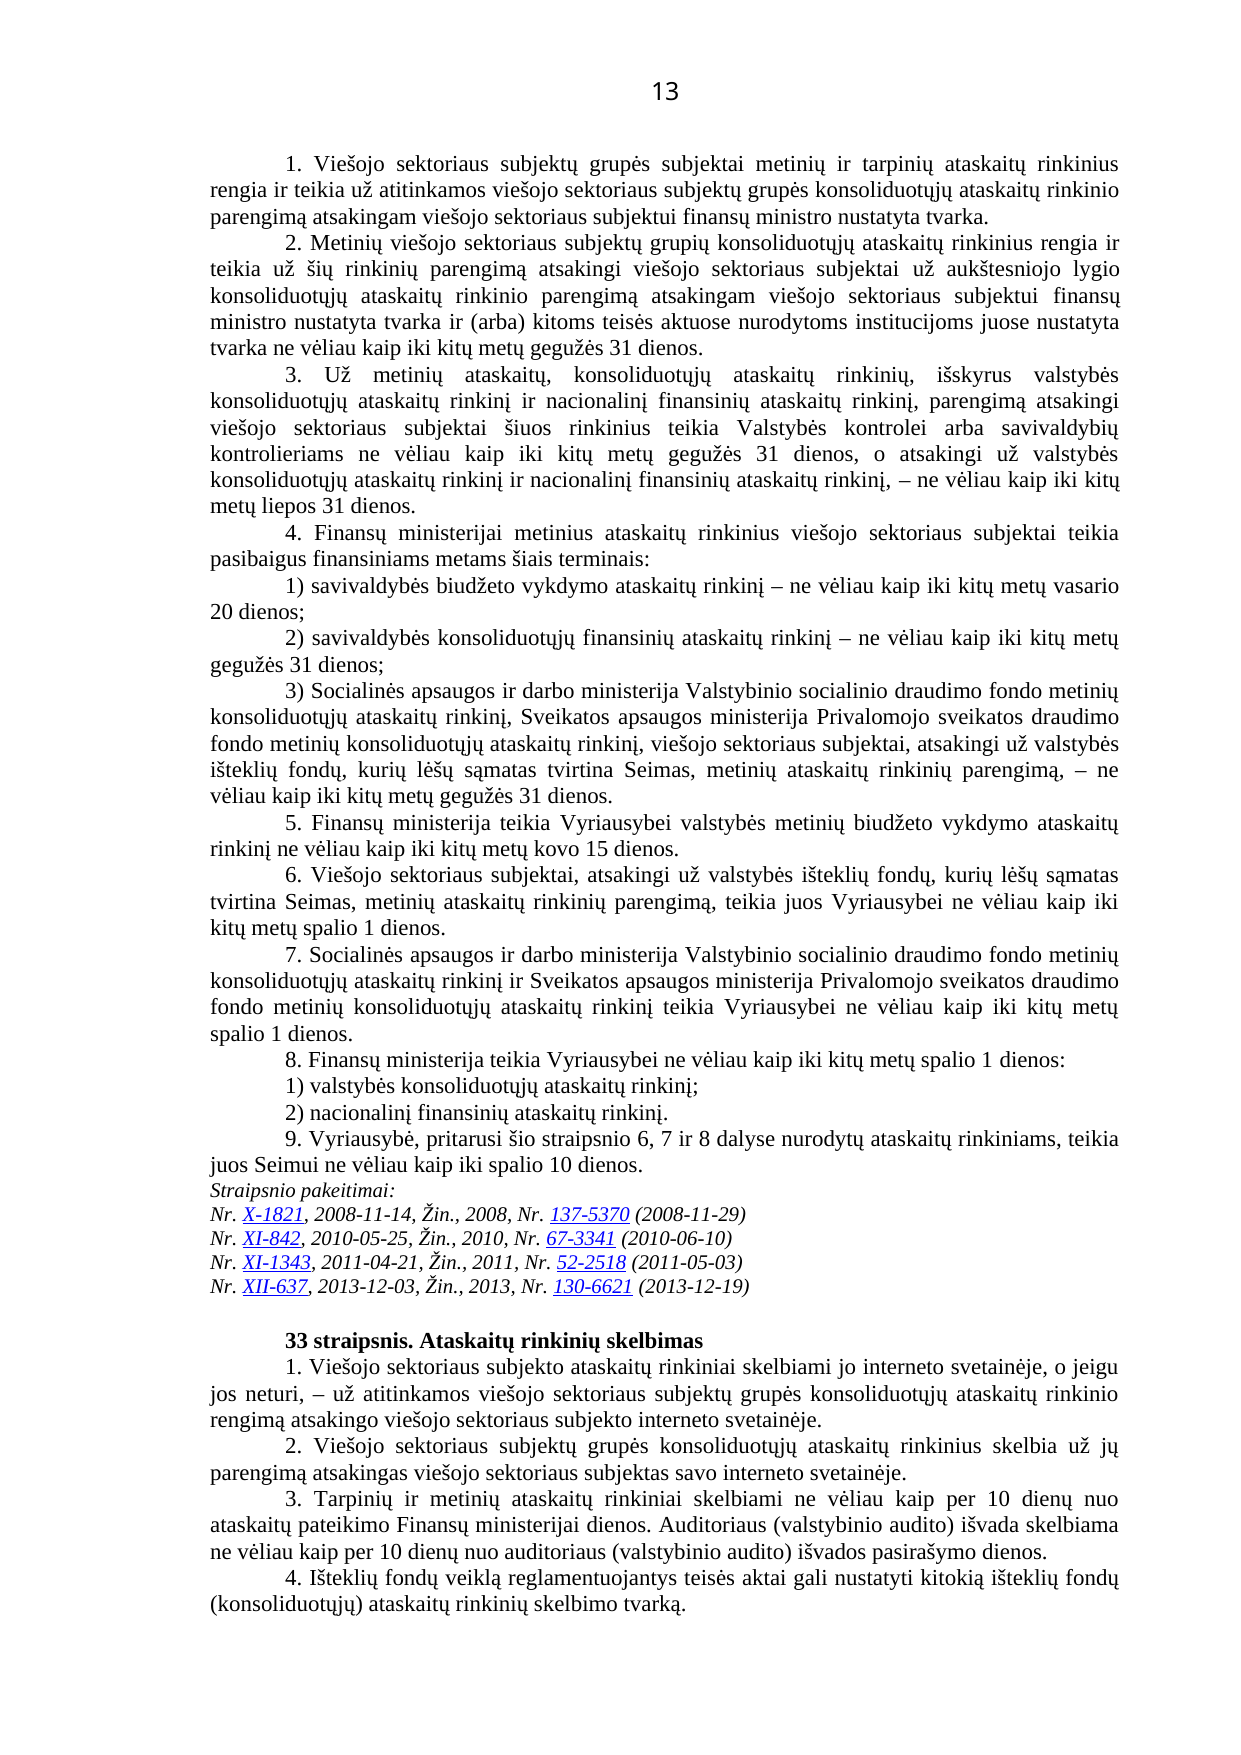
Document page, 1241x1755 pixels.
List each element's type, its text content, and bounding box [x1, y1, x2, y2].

text Nr. XI-842, 2010-05-25, Žin., 2010, Nr. 67-3341 (2010-06-10) [210, 1226, 1120, 1250]
text 8. Finansų ministerija teikia Vyriausybei ne vėliau kaip iki kitų metų spalio 1 dienos: [210, 1046, 1120, 1072]
text 4. Išteklių fondų veiklą reglamentuojantys teisės aktai gali nustatyti kitokią išteklių fondų (konsoliduotųjų) ataskaitų rinkinių skelbimo tvarką. [210, 1564, 1120, 1617]
text 3. Tarpinių ir metinių ataskaitų rinkiniai skelbiami ne vėliau kaip per 10 dienų nuo ataskaitų pateikimo Finansų ministerijai dienos. Auditoriaus (valstybinio audito) išvada skelbiama ne vėliau kaip per 10 dienų nuo auditoriaus (valstybinio audito) išvados pasirašymo dienos. [210, 1485, 1120, 1564]
text Straipsnio pakeitimai: [210, 1178, 1120, 1202]
text 7. Socialinės apsaugos ir darbo ministerija Valstybinio socialinio draudimo fondo metinių konsoliduotųjų ataskaitų rinkinį ir Sveikatos apsaugos ministerija Privalomojo sveikatos draudimo fondo metinių konsoliduotųjų ataskaitų rinkinį teikia Vyriausybei ne vėliau kaip iki kitų metų spalio 1 dienos. [210, 941, 1120, 1046]
text 33 straipsnis. Ataskaitų rinkinių skelbimas [210, 1327, 1120, 1353]
text 5. Finansų ministerija teikia Vyriausybei valstybės metinių biudžeto vykdymo ataskaitų rinkinį ne vėliau kaip iki kitų metų kovo 15 dienos. [210, 809, 1120, 862]
text 9. Vyriausybė, pritarusi šio straipsnio 6, 7 ir 8 dalyse nurodytų ataskaitų rinkiniams, teikia juos Seimui ne vėliau kaip iki spalio 10 dienos. [210, 1125, 1120, 1178]
text Nr. X-1821, 2008-11-14, Žin., 2008, Nr. 137-5370 (2008-11-29) [210, 1202, 1120, 1226]
text 2) savivaldybės konsoliduotųjų finansinių ataskaitų rinkinį – ne vėliau kaip iki kitų metų gegužės 31 dienos; [210, 624, 1120, 677]
text 1. Viešojo sektoriaus subjekto ataskaitų rinkiniai skelbiami jo interneto svetainėje, o jeigu jos neturi, – už atitinkamos viešojo sektoriaus subjektų grupės konsoliduotųjų ataskaitų rinkinio rengimą atsakingo viešojo sektoriaus subjekto interneto svetainėje. [210, 1353, 1120, 1432]
text Nr. XI-1343, 2011-04-21, Žin., 2011, Nr. 52-2518 (2011-05-03) [210, 1250, 1120, 1274]
text 3. Už metinių ataskaitų, konsoliduotųjų ataskaitų rinkinių, išskyrus valstybės konsoliduotųjų ataskaitų rinkinį ir nacionalinį finansinių ataskaitų rinkinį, parengimą atsakingi viešojo sektoriaus subjektai šiuos rinkinius teikia Valstybės kontrolei arba savivaldybių kontrolieriams ne vėliau kaip iki kitų metų gegužės 31 dienos, o atsakingi už valstybės konsoliduotųjų ataskaitų rinkinį ir nacionalinį finansinių ataskaitų rinkinį, – ne vėliau kaip iki kitų metų liepos 31 dienos. [210, 361, 1120, 519]
text 6. Viešojo sektoriaus subjektai, atsakingi už valstybės išteklių fondų, kurių lėšų sąmatas tvirtina Seimas, metinių ataskaitų rinkinių parengimą, teikia juos Vyriausybei ne vėliau kaip iki kitų metų spalio 1 dienos. [210, 862, 1120, 941]
text 3) Socialinės apsaugos ir darbo ministerija Valstybinio socialinio draudimo fondo metinių konsoliduotųjų ataskaitų rinkinį, Sveikatos apsaugos ministerija Privalomojo sveikatos draudimo fondo metinių konsoliduotųjų ataskaitų rinkinį, viešojo sektoriaus subjektai, atsakingi už valstybės išteklių fondų, kurių lėšų sąmatas tvirtina Seimas, metinių ataskaitų rinkinių parengimą, – ne vėliau kaip iki kitų metų gegužės 31 dienos. [210, 677, 1120, 809]
text 2. Metinių viešojo sektoriaus subjektų grupių konsoliduotųjų ataskaitų rinkinius rengia ir teikia už šių rinkinių parengimą atsakingi viešojo sektoriaus subjektai už aukštesniojo lygio konsoliduotųjų ataskaitų rinkinio parengimą atsakingam viešojo sektoriaus subjektui finansų ministro nustatyta tvarka ir (arba) kitoms teisės aktuose nurodytoms institucijoms juose nustatyta tvarka ne vėliau kaip iki kitų metų gegužės 31 dienos. [210, 229, 1120, 361]
text 4. Finansų ministerijai metinius ataskaitų rinkinius viešojo sektoriaus subjektai teikia pasibaigus finansiniams metams šiais terminais: [210, 519, 1120, 572]
text 1) valstybės konsoliduotųjų ataskaitų rinkinį; [210, 1072, 1120, 1099]
text 1. Viešojo sektoriaus subjektų grupės subjektai metinių ir tarpinių ataskaitų rinkinius rengia ir teikia už atitinkamos viešojo sektoriaus subjektų grupės konsoliduotųjų ataskaitų rinkinio parengimą atsakingam viešojo sektoriaus subjektui finansų ministro nustatyta tvarka. [210, 150, 1120, 229]
text 2) nacionalinį finansinių ataskaitų rinkinį. [210, 1099, 1120, 1125]
text 2. Viešojo sektoriaus subjektų grupės konsoliduotųjų ataskaitų rinkinius skelbia už jų parengimą atsakingas viešojo sektoriaus subjektas savo interneto svetainėje. [210, 1432, 1120, 1485]
text Nr. XII-637, 2013-12-03, Žin., 2013, Nr. 130-6621 (2013-12-19) [210, 1274, 1120, 1298]
text 1) savivaldybės biudžeto vykdymo ataskaitų rinkinį – ne vėliau kaip iki kitų metų vasario 20 dienos; [210, 572, 1120, 624]
